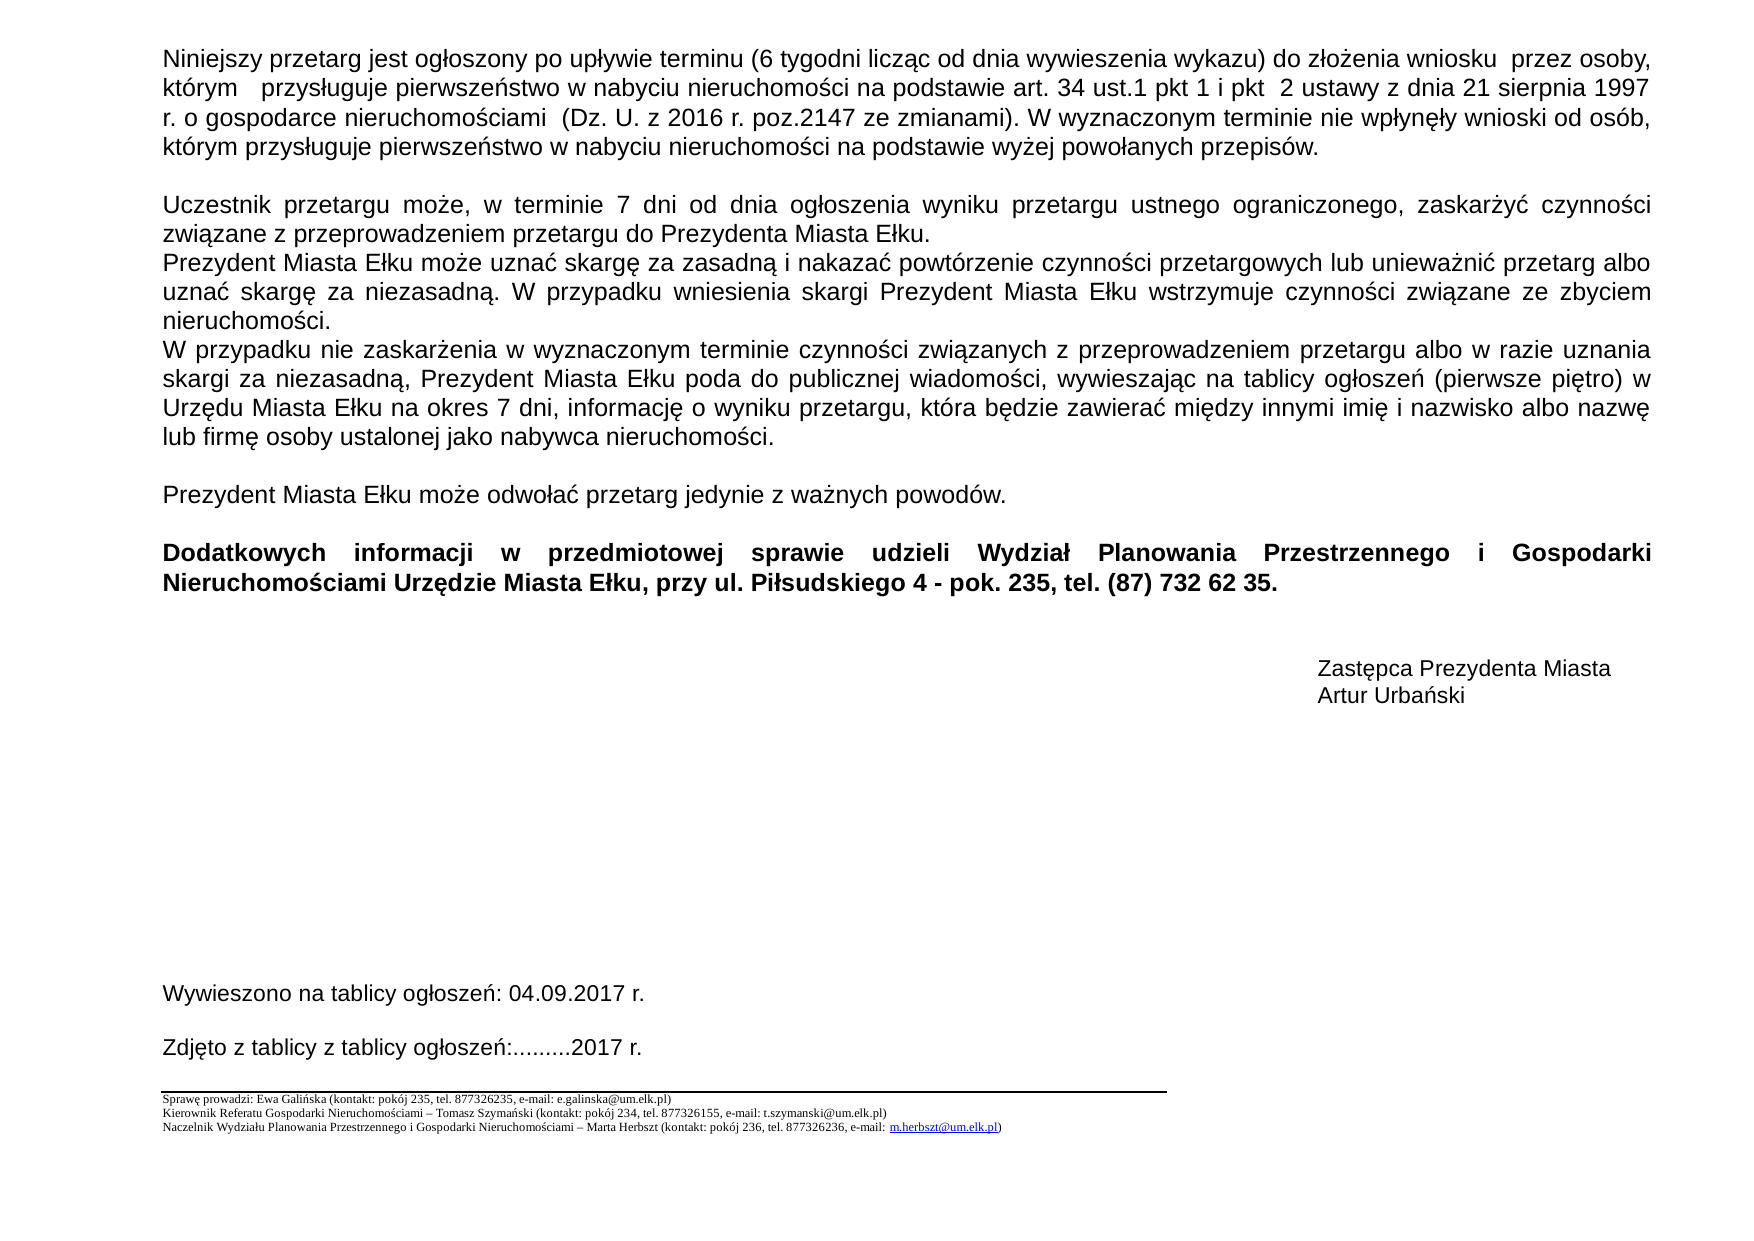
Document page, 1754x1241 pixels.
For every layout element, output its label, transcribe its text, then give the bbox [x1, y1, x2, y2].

text Kierownik Referatu Gospodarki Nieruchomościami – Tomasz Szymański (kontakt: pokój 234, tel. 877326155, e-mail: t.szymanski@um.elk.pl) [162, 1106, 1653, 1120]
text Naczelnik Wydziału Planowania Przestrzennego i Gospodarki Nieruchomościami – Marta Herbszt (kontakt: pokój 236, tel. 877326236, e-mail: m.herbszt@um.elk.pl) [162, 1120, 1653, 1134]
text W przypadku nie zaskarżenia w wyznaczonym terminie czynności związanych z przeprowadzeniem przetargu albo w razie uznania skargi za niezasadną, Prezydent Miasta Ełku poda do publicznej wiadomości, wywieszając na tablicy ogłoszeń (pierwsze piętro) w Urzędu Miasta Ełku na okres 7 dni, informację o wyniku przetargu, która będzie zawierać między innymi imię i nazwisko albo nazwę lub firmę osoby ustalonej jako nabywca nieruchomości. [162, 335, 1653, 451]
text Dodatkowych informacji w przedmiotowej sprawie udzieli Wydział Planowania Przestrzennego i Gospodarki Nieruchomościami Urzędzie Miasta Ełku, przy ul. Piłsudskiego 4 - pok. 235, tel. (87) 732 62 35. [162, 538, 1653, 596]
text Niniejszy przetarg jest ogłoszony po upływie terminu (6 tygodni licząc od dnia wywieszenia wykazu) do złożenia wniosku przez osoby, którym przysługuje pierwszeństwo w nabyciu nieruchomości na podstawie art. 34 ust.1 pkt 1 i pkt 2 ustawy z dnia 21 sierpnia 1997 r. o gospodarce nieruchomościami (Dz. U. z 2016 r. poz.2147 ze zmianami). W wyznaczonym terminie nie wpłynęły wnioski od osób, którym przysługuje pierwszeństwo w nabyciu nieruchomości na podstawie wyżej powołanych przepisów. [162, 44, 1653, 161]
text Uczestnik przetargu może, w terminie 7 dni od dnia ogłoszenia wyniku przetargu ustnego ograniczonego, zaskarżyć czynności związane z przeprowadzeniem przetargu do Prezydenta Miasta Ełku. [162, 189, 1653, 248]
text Prezydent Miasta Ełku może odwołać przetarg jedynie z ważnych powodów. [162, 480, 1653, 509]
text Artur Urbański [1317, 682, 1653, 709]
text Zastępca Prezydenta Miasta [1317, 654, 1653, 682]
text Wywieszono na tablicy ogłoszeń: 04.09.2017 r. [162, 979, 1653, 1006]
text Zdjęto z tablicy z tablicy ogłoszeń:.........2017 r. [162, 1033, 1653, 1060]
text Prezydent Miasta Ełku może uznać skargę za zasadną i nakazać powtórzenie czynności przetargowych lub unieważnić przetarg albo uznać skargę za niezasadną. W przypadku wniesienia skargi Prezydent Miasta Ełku wstrzymuje czynności związane ze zbyciem nieruchomości. [162, 248, 1653, 335]
text Sprawę prowadzi: Ewa Galińska (kontakt: pokój 235, tel. 877326235, e-mail: e.galinska@um.elk.pl) [162, 1092, 1653, 1106]
